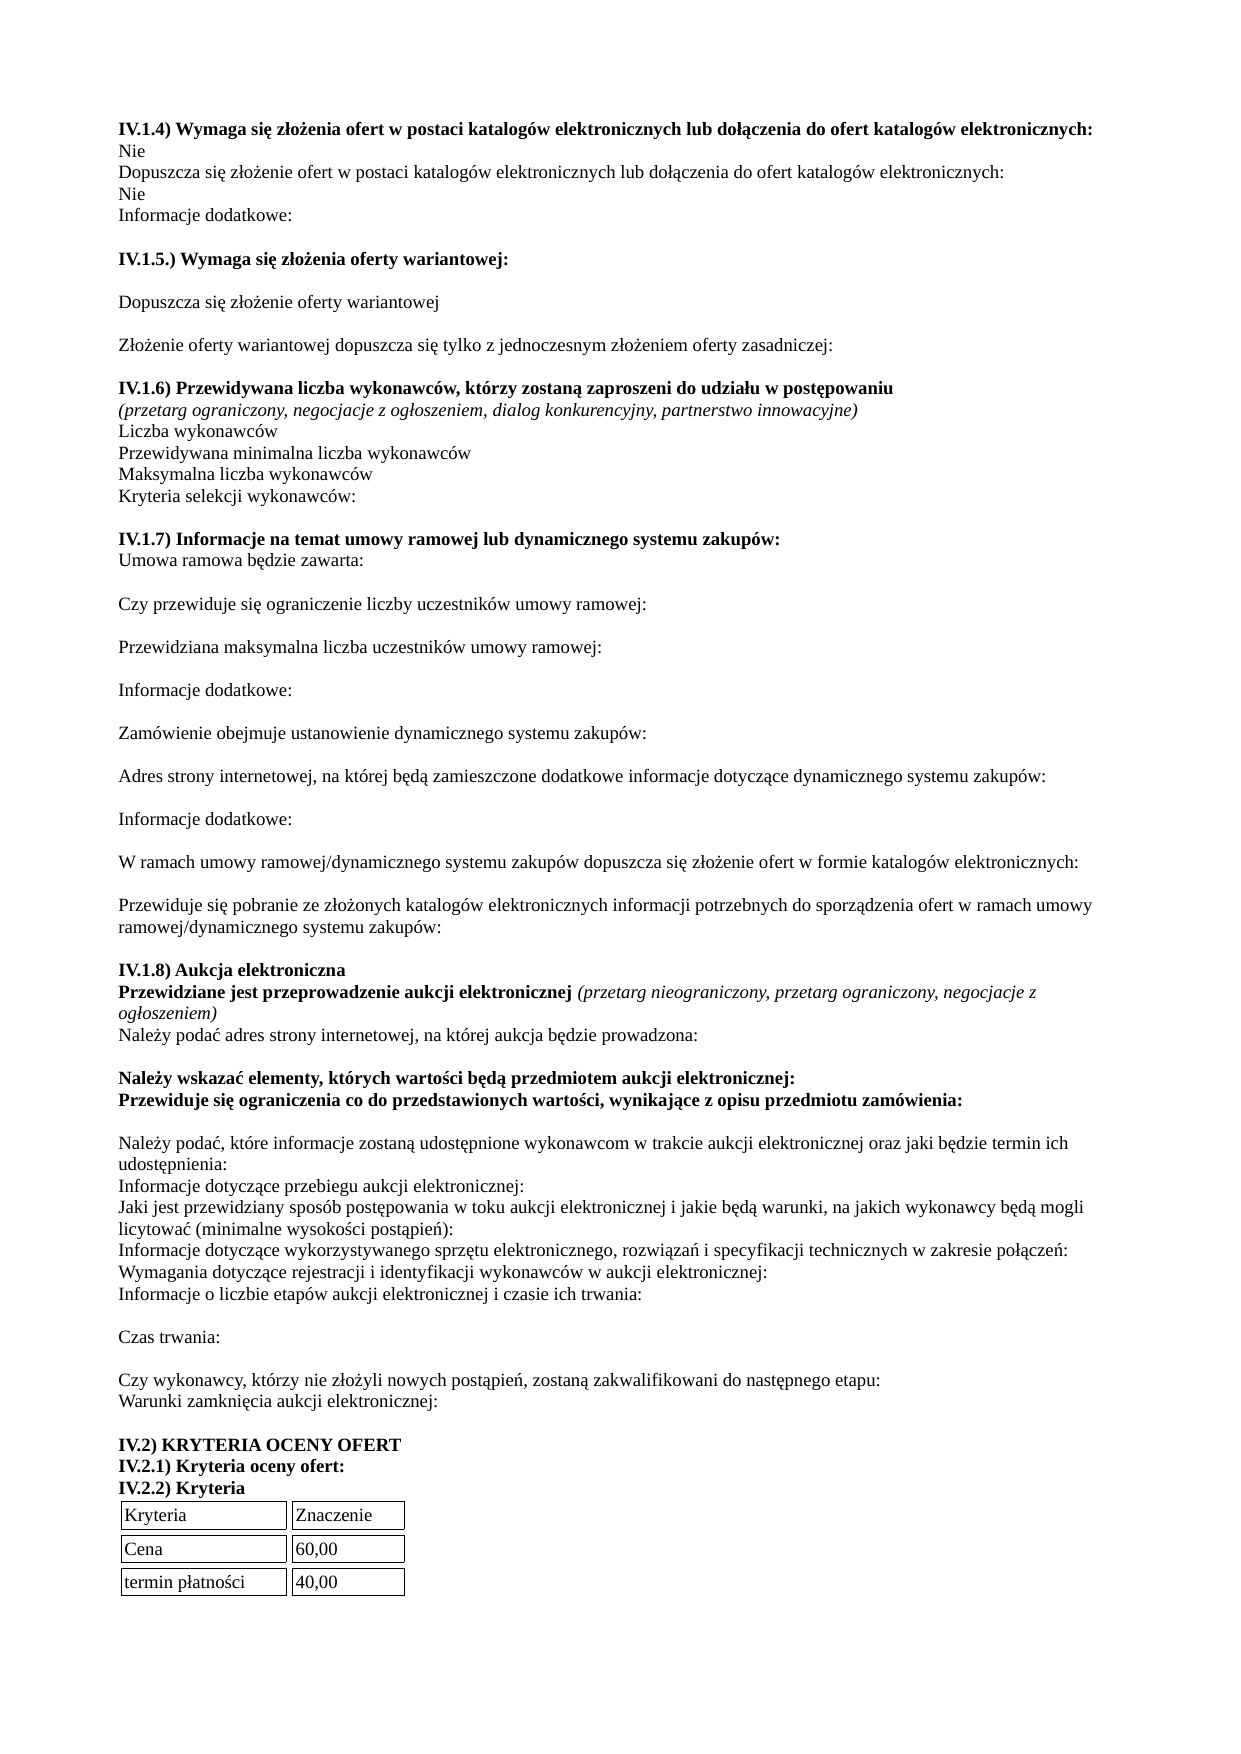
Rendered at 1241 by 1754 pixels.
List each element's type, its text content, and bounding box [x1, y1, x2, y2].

table_cell 40,00 [289, 1565, 407, 1598]
text IV.1.8) Aukcja elektroniczna Przewidziane jest przeprowadzenie aukcji elektronicznej (przetarg nieograniczony, przetarg ograniczony, negocjacje z ogłoszeniem) Należy podać adres strony internetowej, na której aukcja będzie prowadzona: Należy wskazać elementy, których wartości będą przedmiotem aukcji elektronicznej: Przewiduje się ograniczenia co do przedstawionych wartości, wynikające z opisu przedmiotu zamówienia: Należy podać, które informacje zostaną udostępnione wykonawcom w trakcie aukcji elektronicznej oraz jaki będzie termin ich udostępnienia: Informacje dotyczące przebiegu aukcji elektronicznej: Jaki jest przewidziany sposób postępowania w toku aukcji elektronicznej i jakie będą warunki, na jakich wykonawcy będą mogli licytować (minimalne wysokości postąpień): Informacje dotyczące wykorzystywanego sprzętu elektronicznego, rozwiązań i specyfikacji technicznych w zakresie połączeń: Wymagania dotyczące rejestracji i identyfikacji wykonawców w aukcji elektronicznej: Informacje o liczbie etapów aukcji elektronicznej i czasie ich trwania: [118, 937, 1122, 1304]
text Umowa ramowa będzie zawarta: Czy przewiduje się ograniczenie liczby uczestników umowy ramowej: Przewidziana maksymalna liczba uczestników umowy ramowej: Informacje dodatkowe: Zamówienie obejmuje ustanowienie dynamicznego systemu zakupów: Adres strony internetowej, na której będą zamieszczone dodatkowe informacje dotyczące dynamicznego systemu zakupów: Informacje dodatkowe: W ramach umowy ramowej/dynamicznego systemu zakupów dopuszcza się złożenie ofert w formie katalogów elektronicznych: Przewiduje się pobranie ze złożonych katalogów elektronicznych informacji potrzebnych do sporządzenia ofert w ramach umowy ramowej/dynamicznego systemu zakupów: [118, 549, 1122, 937]
text IV.1.5.) Wymaga się złożenia oferty wariantowej: [118, 226, 1122, 269]
table_cell 60,00 [289, 1532, 407, 1565]
table_cell termin płatności [118, 1565, 289, 1598]
text Czas trwania: Czy wykonawcy, którzy nie złożyli nowych postąpień, zostaną zakwalifikowani do następnego etapu: Warunki zamknięcia aukcji elektronicznej: [118, 1304, 1122, 1412]
table_header Kryteria [118, 1498, 289, 1532]
text IV.1.7) Informacje na temat umowy ramowej lub dynamicznego systemu zakupów: [118, 506, 1122, 549]
text IV.2) KRYTERIA OCENY OFERT IV.2.1) Kryteria oceny ofert: IV.2.2) Kryteria [118, 1412, 1122, 1498]
table_header Znaczenie [289, 1498, 407, 1532]
text IV.1.4) Wymaga się złożenia ofert w postaci katalogów elektronicznych lub dołączenia do ofert katalogów elektronicznych: [118, 118, 1122, 140]
text Dopuszcza się złożenie oferty wariantowej Złożenie oferty wariantowej dopuszcza się tylko z jednoczesnym złożeniem oferty zasadniczej: [118, 269, 1122, 355]
text Liczba wykonawców Przewidywana minimalna liczba wykonawców Maksymalna liczba wykonawców Kryteria selekcji wykonawców: [118, 420, 1122, 506]
text Nie Dopuszcza się złożenie ofert w postaci katalogów elektronicznych lub dołączenia do ofert katalogów elektronicznych: Nie Informacje dodatkowe: [118, 140, 1122, 226]
table_cell Cena [118, 1532, 289, 1565]
text IV.1.6) Przewidywana liczba wykonawców, którzy zostaną zaproszeni do udziału w postępowaniu (przetarg ograniczony, negocjacje z ogłoszeniem, dialog konkurencyjny, partnerstwo innowacyjne) [118, 355, 1122, 420]
